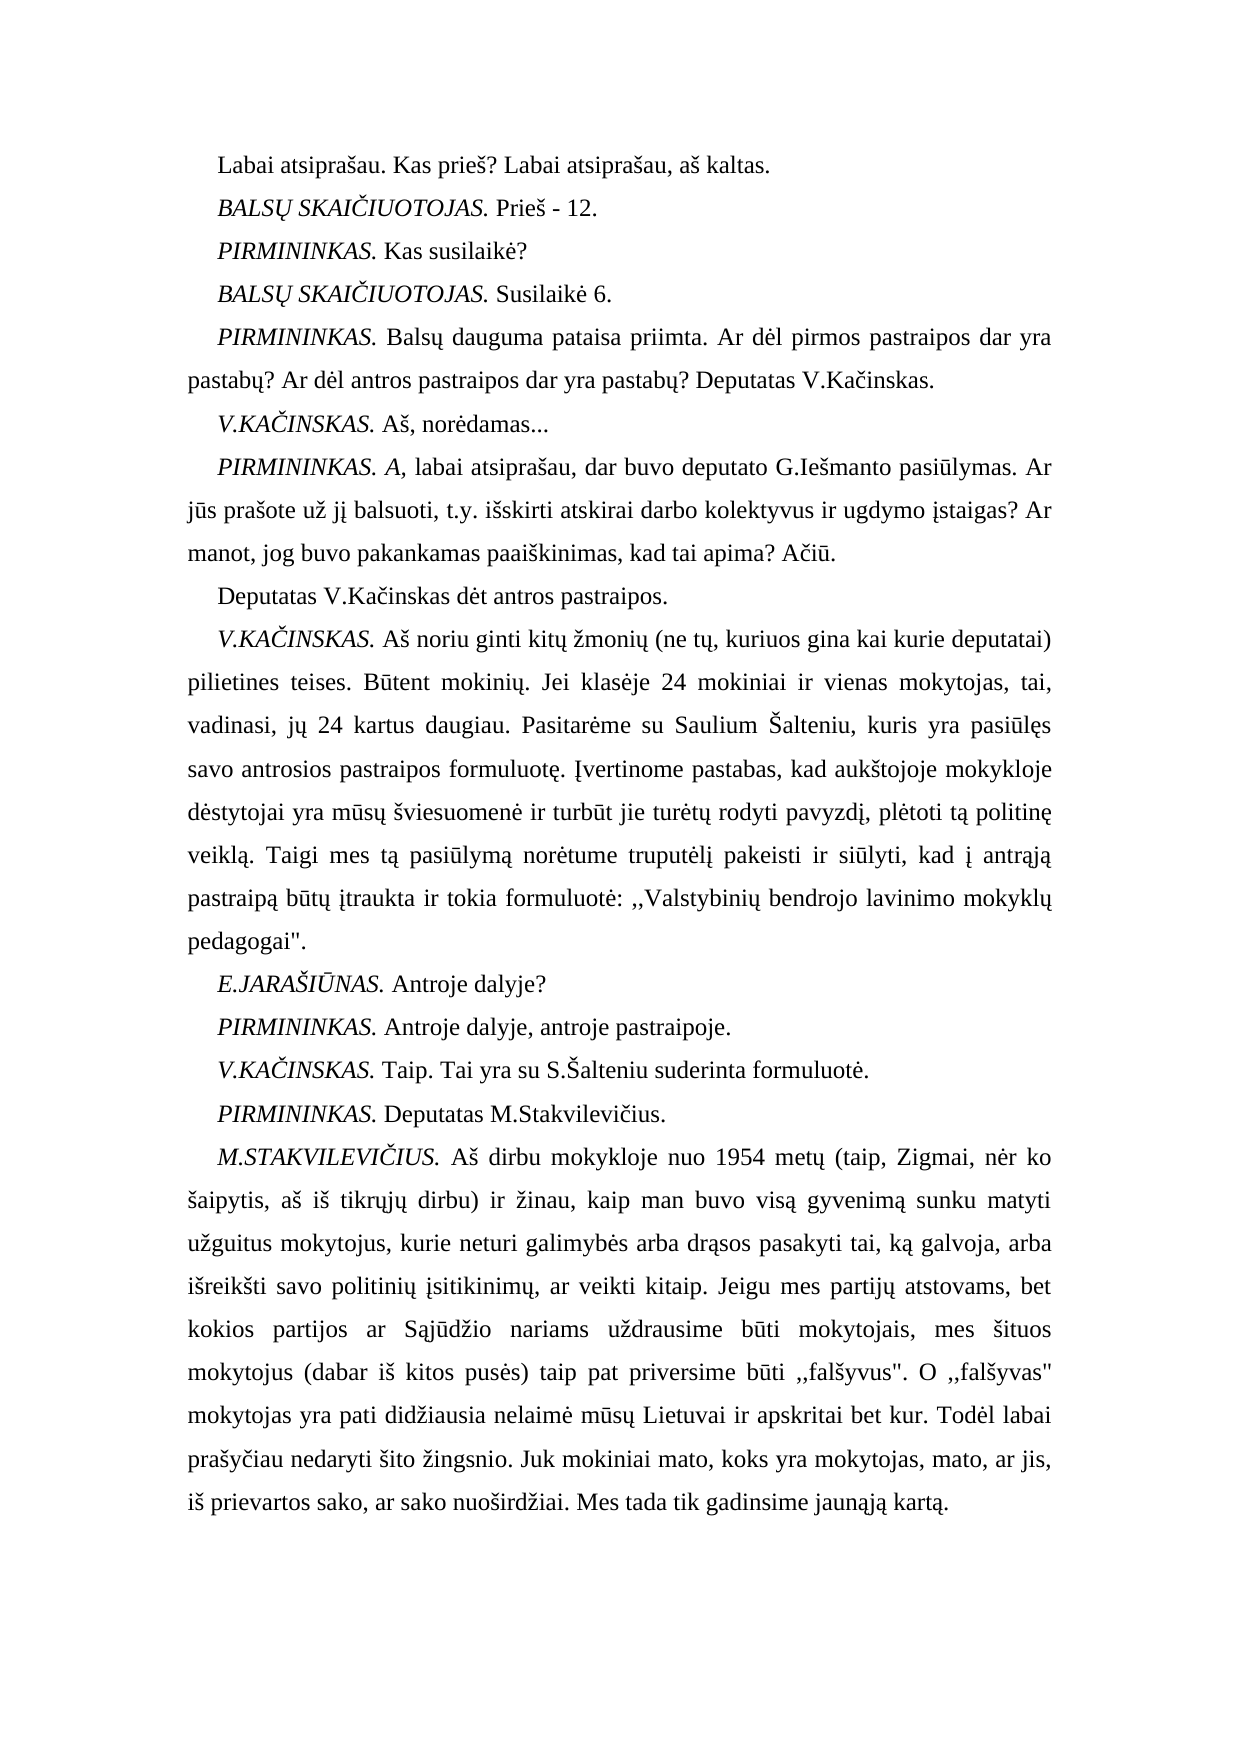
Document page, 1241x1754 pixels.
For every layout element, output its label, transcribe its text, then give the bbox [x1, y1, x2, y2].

text V.KAČINSKAS. Aš noriu ginti kitų žmonių (ne tų, kuriuos gina kai kurie deputatai) pilietines teises. Būtent mokinių. Jei klasėje 24 mokiniai ir vienas mokytojas, tai, vadinasi, jų 24 kartus daugiau. Pasitarėme su Saulium Šalteniu, kuris yra pasiūlęs savo antrosios pastraipos formuluotę. Įvertinome pastabas, kad aukštojoje mokykloje dėstytojai yra mūsų šviesuomenė ir turbūt jie turėtų rodyti pavyzdį, plėtoti tą politinę veiklą. Taigi mes tą pasiūlymą norėtume truputėlį pakeisti ir siūlyti, kad į antrąją pastraipą būtų įtraukta ir tokia formuluotė: ,,Valstybinių bendrojo lavinimo mokyklų pedagogai". [187, 624, 1053, 955]
text PIRMININKAS. Kas susilaikė? [187, 236, 1053, 265]
text PIRMININKAS. Antroje dalyje, antroje pastraipoje. [187, 1012, 1053, 1041]
text BALSŲ SKAIČIUOTOJAS. Susilaikė 6. [187, 279, 1053, 308]
text PIRMININKAS. Deputatas M.Stakvilevičius. [187, 1099, 1053, 1127]
text M.STAKVILEVIČIUS. Aš dirbu mokykloje nuo 1954 metų (taip, Zigmai, nėr ko šaipytis, aš iš tikrųjų dirbu) ir žinau, kaip man buvo visą gyvenimą sunku matyti užguitus mokytojus, kurie neturi galimybės arba drąsos pasakyti tai, ką galvoja, arba išreikšti savo politinių įsitikinimų, ar veikti kitaip. Jeigu mes partijų atstovams, bet kokios partijos ar Sąjūdžio nariams uždrausime būti mokytojais, mes šituos mokytojus (dabar iš kitos pusės) taip pat priversime būti ,,falšyvus". O ,,falšyvas" mokytojas yra pati didžiausia nelaimė mūsų Lietuvai ir apskritai bet kur. Todėl labai prašyčiau nedaryti šito žingsnio. Juk mokiniai mato, koks yra mokytojas, mato, ar jis, iš prievartos sako, ar sako nuoširdžiai. Mes tada tik gadinsime jaunąją kartą. [187, 1142, 1053, 1516]
text BALSŲ SKAIČIUOTOJAS. Prieš - 12. [187, 193, 1053, 222]
text Labai atsiprašau. Kas prieš? Labai atsiprašau, aš kaltas. [187, 150, 1053, 179]
text V.KAČINSKAS. Taip. Tai yra su S.Šalteniu suderinta formuluotė. [187, 1056, 1053, 1084]
text Deputatas V.Kačinskas dėt antros pastraipos. [187, 581, 1053, 610]
text PIRMININKAS. A, labai atsiprašau, dar buvo deputato G.Iešmanto pasiūlymas. Ar jūs prašote už jį balsuoti, t.y. išskirti atskirai darbo kolektyvus ir ugdymo įstaigas? Ar manot, jog buvo pakankamas paaiškinimas, kad tai apima? Ačiū. [187, 452, 1053, 567]
text E.JARAŠIŪNAS. Antroje dalyje? [187, 969, 1053, 998]
text V.KAČINSKAS. Aš, norėdamas... [187, 409, 1053, 437]
text PIRMININKAS. Balsų dauguma pataisa priimta. Ar dėl pirmos pastraipos dar yra pastabų? Ar dėl antros pastraipos dar yra pastabų? Deputatas V.Kačinskas. [187, 322, 1053, 394]
